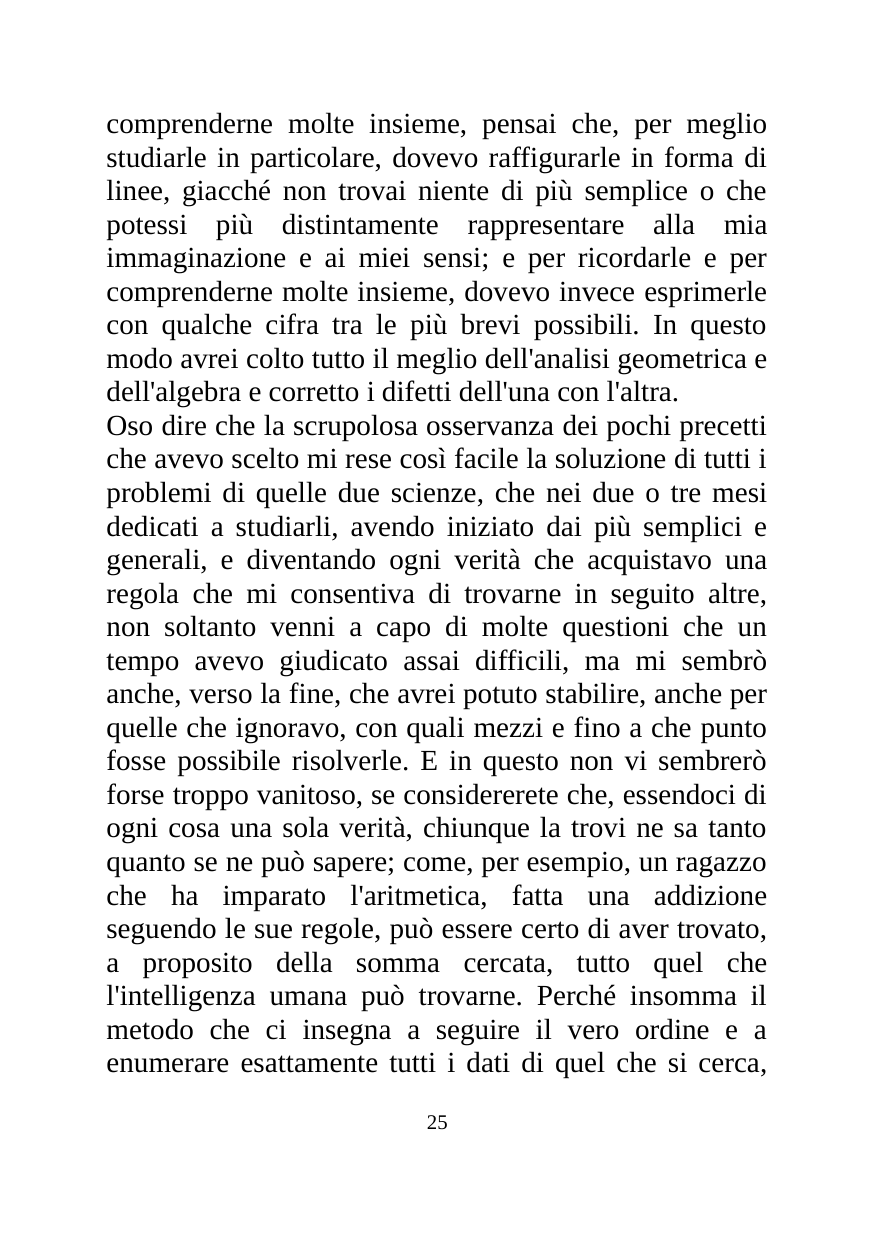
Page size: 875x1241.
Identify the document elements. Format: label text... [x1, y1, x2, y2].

text comprenderne molte insieme, pensai che, per meglio studiarle in particolare, dovevo raffigurarle in forma di linee, giacché non trovai niente di più semplice o che potessi più distintamente rappresentare alla mia immaginazione e ai miei sensi; e per ricordarle e per comprenderne molte insieme, dovevo invece esprimerle con qualche cifra tra le più brevi possibili. In questo modo avrei colto tutto il meglio dell'analisi geometrica e dell'algebra e corretto i difetti dell'una con l'altra. [106, 106, 768, 408]
text Oso dire che la scrupolosa osservanza dei pochi precetti che avevo scelto mi rese così facile la soluzione di tutti i problemi di quelle due scienze, che nei due o tre mesi dedicati a studiarli, avendo iniziato dai più semplici e generali, e diventando ogni verità che acquistavo una regola che mi consentiva di trovarne in seguito altre, non soltanto venni a capo di molte questioni che un tempo avevo giudicato assai difficili, ma mi sembrò anche, verso la fine, che avrei potuto stabilire, anche per quelle che ignoravo, con quali mezzi e fino a che punto fosse possibile risolverle. E in questo non vi sembrerò forse troppo vanitoso, se considererete che, essendoci di ogni cosa una sola verità, chiunque la trovi ne sa tanto quanto se ne può sapere; come, per esempio, un ragazzo che ha imparato l'aritmetica, fatta una addizione seguendo le sue regole, può essere certo di aver trovato, a proposito della somma cercata, tutto quel che l'intelligenza umana può trovarne. Perché insomma il metodo che ci insegna a seguire il vero ordine e a enumerare esattamente tutti i dati di quel che si cerca, [106, 408, 768, 1079]
